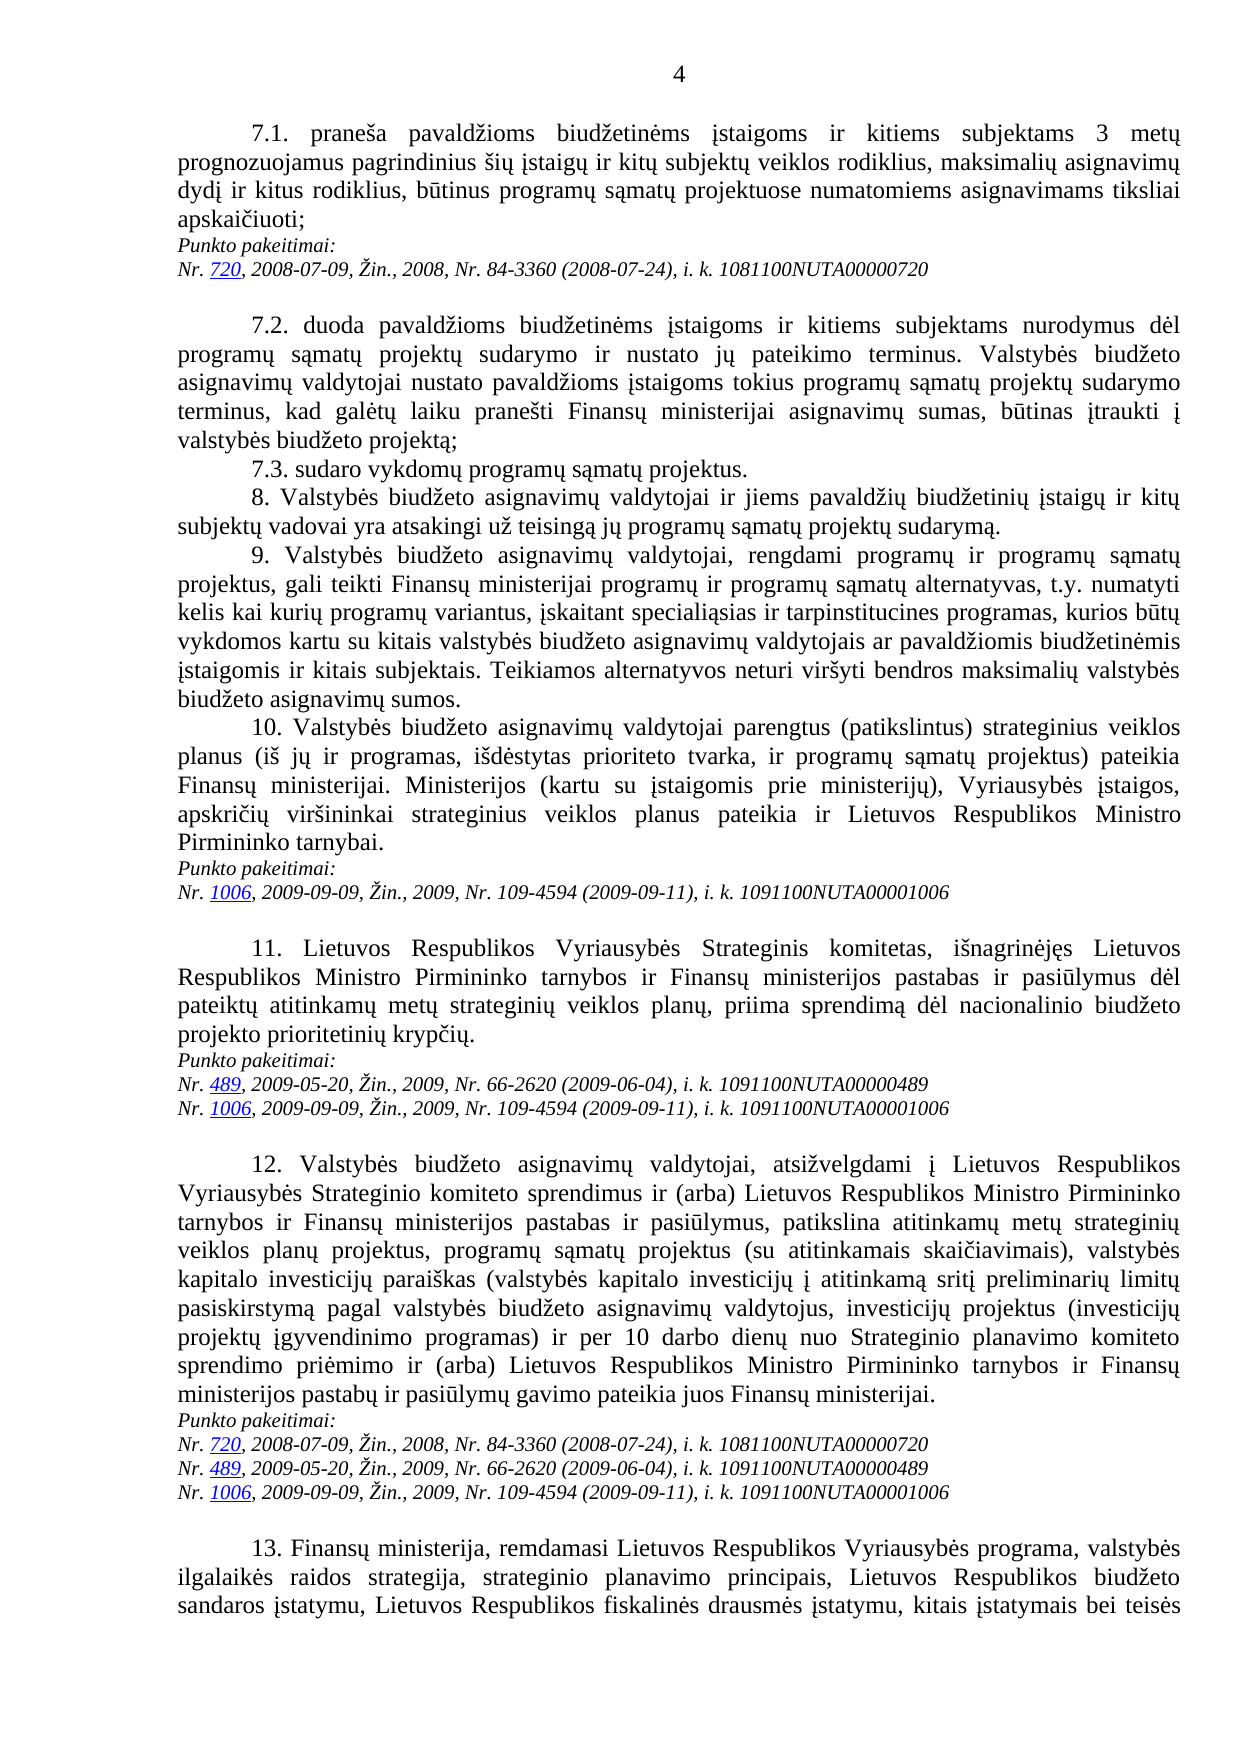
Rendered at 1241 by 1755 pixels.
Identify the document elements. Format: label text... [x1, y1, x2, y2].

text Punkto pakeitimai: [177, 1408, 1181, 1432]
text 7.2. duoda pavaldžioms biudžetinėms įstaigoms ir kitiems subjektams nurodymus dėl programų sąmatų projektų sudarymo ir nustato jų pateikimo terminus. Valstybės biudžeto asignavimų valdytojai nustato pavaldžioms įstaigoms tokius programų sąmatų projektų sudarymo terminus, kad galėtų laiku pranešti Finansų ministerijai asignavimų sumas, būtinas įtraukti į valstybės biudžeto projektą; [177, 310, 1181, 454]
text 8. Valstybės biudžeto asignavimų valdytojai ir jiems pavaldžių biudžetinių įstaigų ir kitų subjektų vadovai yra atsakingi už teisingą jų programų sąmatų projektų sudarymą. [177, 482, 1181, 540]
text 13. Finansų ministerija, remdamasi Lietuvos Respublikos Vyriausybės programa, valstybės ilgalaikės raidos strategija, strateginio planavimo principais, Lietuvos Respublikos biudžeto sandaros įstatymu, Lietuvos Respublikos fiskalinės drausmės įstatymu, kitais įstatymais bei teisės [177, 1533, 1181, 1619]
text 11. Lietuvos Respublikos Vyriausybės Strateginis komitetas, išnagrinėjęs Lietuvos Respublikos Ministro Pirmininko tarnybos ir Finansų ministerijos pastabas ir pasiūlymus dėl pateiktų atitinkamų metų strateginių veiklos planų, priima sprendimą dėl nacionalinio biudžeto projekto prioritetinių krypčių. [177, 933, 1181, 1048]
text Nr. 720, 2008-07-09, Žin., 2008, Nr. 84-3360 (2008-07-24), i. k. 1081100NUTA00000720 [177, 1432, 1181, 1456]
text 9. Valstybės biudžeto asignavimų valdytojai, rengdami programų ir programų sąmatų projektus, gali teikti Finansų ministerijai programų ir programų sąmatų alternatyvas, t.y. numatyti kelis kai kurių programų variantus, įskaitant specialiąsias ir tarpinstitucines programas, kurios būtų vykdomos kartu su kitais valstybės biudžeto asignavimų valdytojais ar pavaldžiomis biudžetinėmis įstaigomis ir kitais subjektais. Teikiamos alternatyvos neturi viršyti bendros maksimalių valstybės biudžeto asignavimų sumos. [177, 540, 1181, 712]
text Punkto pakeitimai: [177, 233, 1181, 257]
text Nr. 1006, 2009-09-09, Žin., 2009, Nr. 109-4594 (2009-09-11), i. k. 1091100NUTA00001006 [177, 1096, 1181, 1120]
text Punkto pakeitimai: [177, 1048, 1181, 1072]
text 10. Valstybės biudžeto asignavimų valdytojai parengtus (patikslintus) strateginius veiklos planus (iš jų ir programas, išdėstytas prioriteto tvarka, ir programų sąmatų projektus) pateikia Finansų ministerijai. Ministerijos (kartu su įstaigomis prie ministerijų), Vyriausybės įstaigos, apskričių viršininkai strateginius veiklos planus pateikia ir Lietuvos Respublikos Ministro Pirmininko tarnybai. [177, 712, 1181, 856]
text 12. Valstybės biudžeto asignavimų valdytojai, atsižvelgdami į Lietuvos Respublikos Vyriausybės Strateginio komiteto sprendimus ir (arba) Lietuvos Respublikos Ministro Pirmininko tarnybos ir Finansų ministerijos pastabas ir pasiūlymus, patikslina atitinkamų metų strateginių veiklos planų projektus, programų sąmatų projektus (su atitinkamais skaičiavimais), valstybės kapitalo investicijų paraiškas (valstybės kapitalo investicijų į atitinkamą sritį preliminarių limitų pasiskirstymą pagal valstybės biudžeto asignavimų valdytojus, investicijų projektus (investicijų projektų įgyvendinimo programas) ir per 10 darbo dienų nuo Strateginio planavimo komiteto sprendimo priėmimo ir (arba) Lietuvos Respublikos Ministro Pirmininko tarnybos ir Finansų ministerijos pastabų ir pasiūlymų gavimo pateikia juos Finansų ministerijai. [177, 1149, 1181, 1408]
text Nr. 489, 2009-05-20, Žin., 2009, Nr. 66-2620 (2009-06-04), i. k. 1091100NUTA00000489 [177, 1072, 1181, 1096]
text Nr. 489, 2009-05-20, Žin., 2009, Nr. 66-2620 (2009-06-04), i. k. 1091100NUTA00000489 [177, 1456, 1181, 1480]
text 7.1. praneša pavaldžioms biudžetinėms įstaigoms ir kitiems subjektams 3 metų prognozuojamus pagrindinius šių įstaigų ir kitų subjektų veiklos rodiklius, maksimalių asignavimų dydį ir kitus rodiklius, būtinus programų sąmatų projektuose numatomiems asignavimams tiksliai apskaičiuoti; [177, 118, 1181, 233]
text 7.3. sudaro vykdomų programų sąmatų projektus. [177, 454, 1181, 482]
text Punkto pakeitimai: [177, 856, 1181, 880]
text Nr. 1006, 2009-09-09, Žin., 2009, Nr. 109-4594 (2009-09-11), i. k. 1091100NUTA00001006 [177, 1480, 1181, 1504]
text Nr. 720, 2008-07-09, Žin., 2008, Nr. 84-3360 (2008-07-24), i. k. 1081100NUTA00000720 [177, 257, 1181, 281]
text Nr. 1006, 2009-09-09, Žin., 2009, Nr. 109-4594 (2009-09-11), i. k. 1091100NUTA00001006 [177, 880, 1181, 904]
